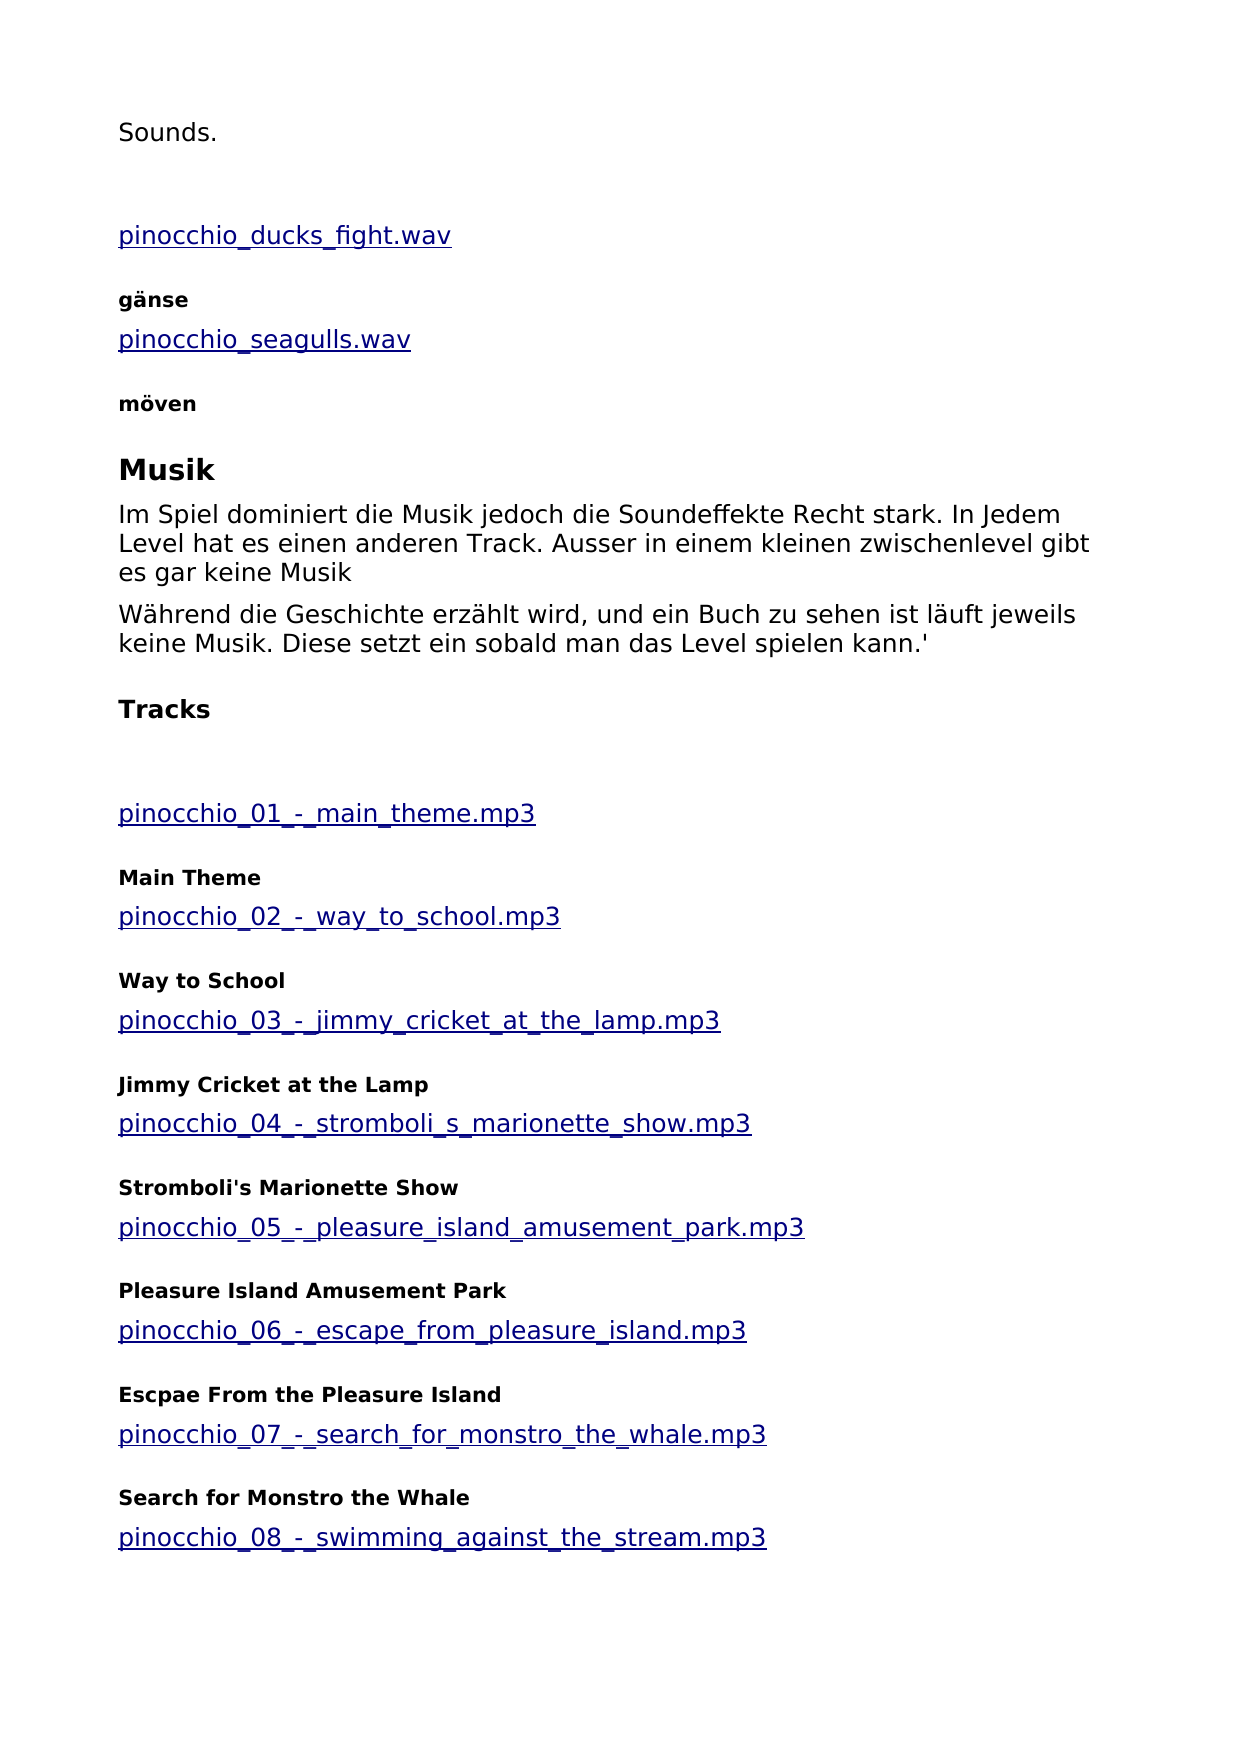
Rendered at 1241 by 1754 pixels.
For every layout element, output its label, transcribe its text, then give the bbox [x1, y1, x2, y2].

text pinocchio_seagulls.wav [118, 325, 1122, 354]
subtitle Way to School [118, 969, 1122, 993]
text pinocchio_03_-_jimmy_cricket_at_the_lamp.mp3 [118, 1006, 1122, 1035]
subtitle Musik [118, 453, 1122, 487]
subtitle möven [118, 392, 1122, 416]
subtitle Tracks [118, 696, 1122, 725]
text pinocchio_04_-_stromboli_s_marionette_show.mp3 [118, 1109, 1122, 1139]
text pinocchio_05_-_pleasure_island_amusement_park.mp3 [118, 1213, 1122, 1242]
text pinocchio_06_-_escape_from_pleasure_island.mp3 [118, 1316, 1122, 1346]
text Während die Geschichte erzählt wird, und ein Buch zu sehen ist läuft jeweils keine Musik. Diese setzt ein sobald man das Level spielen kann.' [118, 600, 1122, 658]
subtitle gänse [118, 288, 1122, 312]
subtitle Escpae From the Pleasure Island [118, 1383, 1122, 1407]
text pinocchio_08_-_swimming_against_the_stream.mp3 [118, 1523, 1122, 1552]
text pinocchio_01_-_main_theme.mp3 [118, 799, 1122, 828]
text Sounds. [118, 118, 1122, 147]
subtitle Search for Monstro the Whale [118, 1486, 1122, 1511]
subtitle Stromboli's Marionette Show [118, 1176, 1122, 1200]
text pinocchio_02_-_way_to_school.mp3 [118, 903, 1122, 932]
text Im Spiel dominiert die Musik jedoch die Soundeffekte Recht stark. In Jedem Level hat es einen anderen Track. Ausser in einem kleinen zwischenlevel gibt es gar keine Musik [118, 500, 1122, 587]
text pinocchio_ducks_fight.wav [118, 222, 1122, 251]
text pinocchio_07_-_search_for_monstro_the_whale.mp3 [118, 1420, 1122, 1449]
subtitle Jimmy Cricket at the Lamp [118, 1073, 1122, 1097]
subtitle Main Theme [118, 866, 1122, 890]
subtitle Pleasure Island Amusement Park [118, 1279, 1122, 1304]
